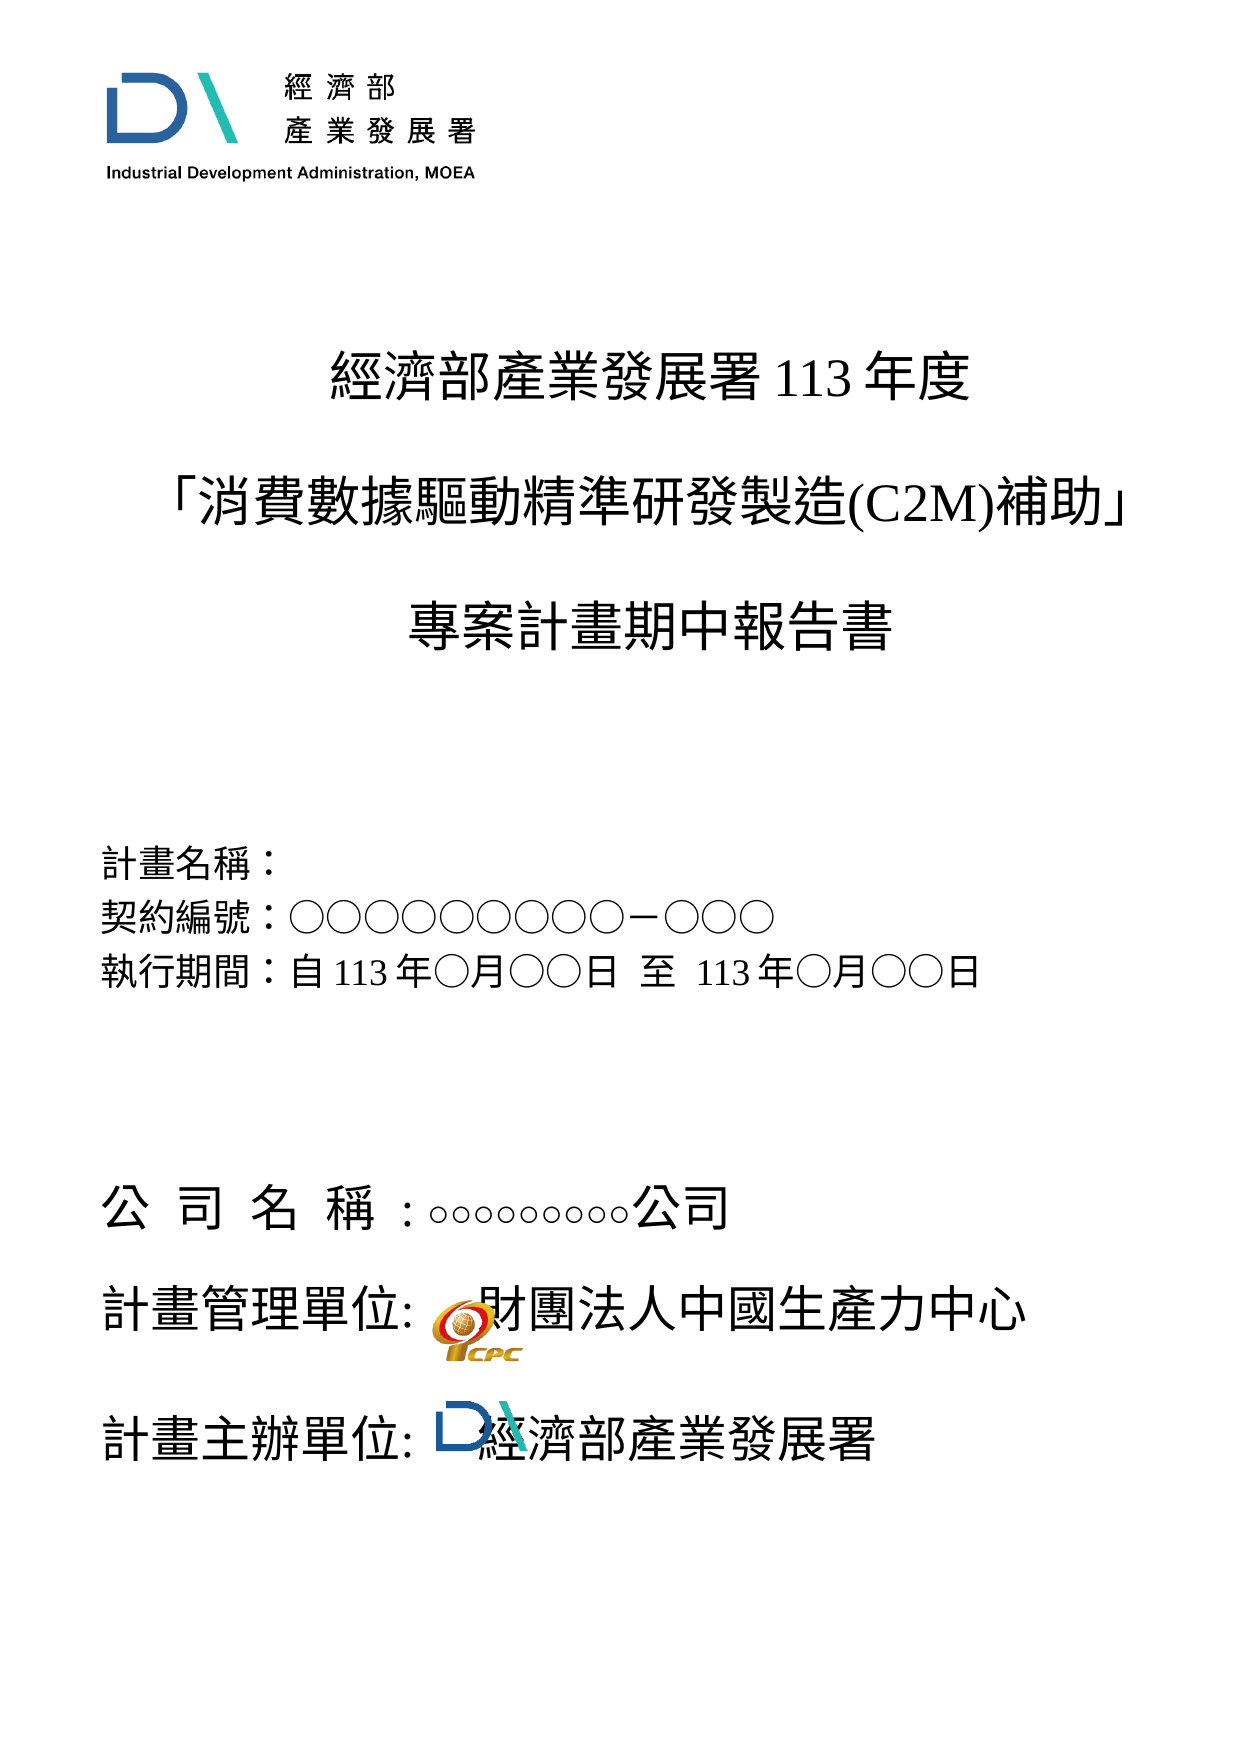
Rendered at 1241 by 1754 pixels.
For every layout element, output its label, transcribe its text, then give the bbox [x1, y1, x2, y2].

text 計畫管理單位: 財團法人中國生產力中心 [100, 1270, 1163, 1342]
text 計畫主辦單位: 經濟部產業發展署 [100, 1400, 1163, 1472]
text 契約編號：○○○○○○○○○－○○○ [100, 888, 1163, 942]
text 專案計畫期中報告書 [100, 550, 1163, 675]
text 公 司 名 稱 : ○○○○○○○○○公司 [100, 1169, 1163, 1241]
text 計畫名稱： [100, 833, 1163, 888]
text 「消費數據驅動精準研發製造(C2M)補助」 [100, 425, 1163, 550]
text 執行期間：自113年○月○○日 至 113年○月○○日 [100, 942, 1163, 996]
text 經濟部產業發展署113年度 [100, 300, 1163, 425]
